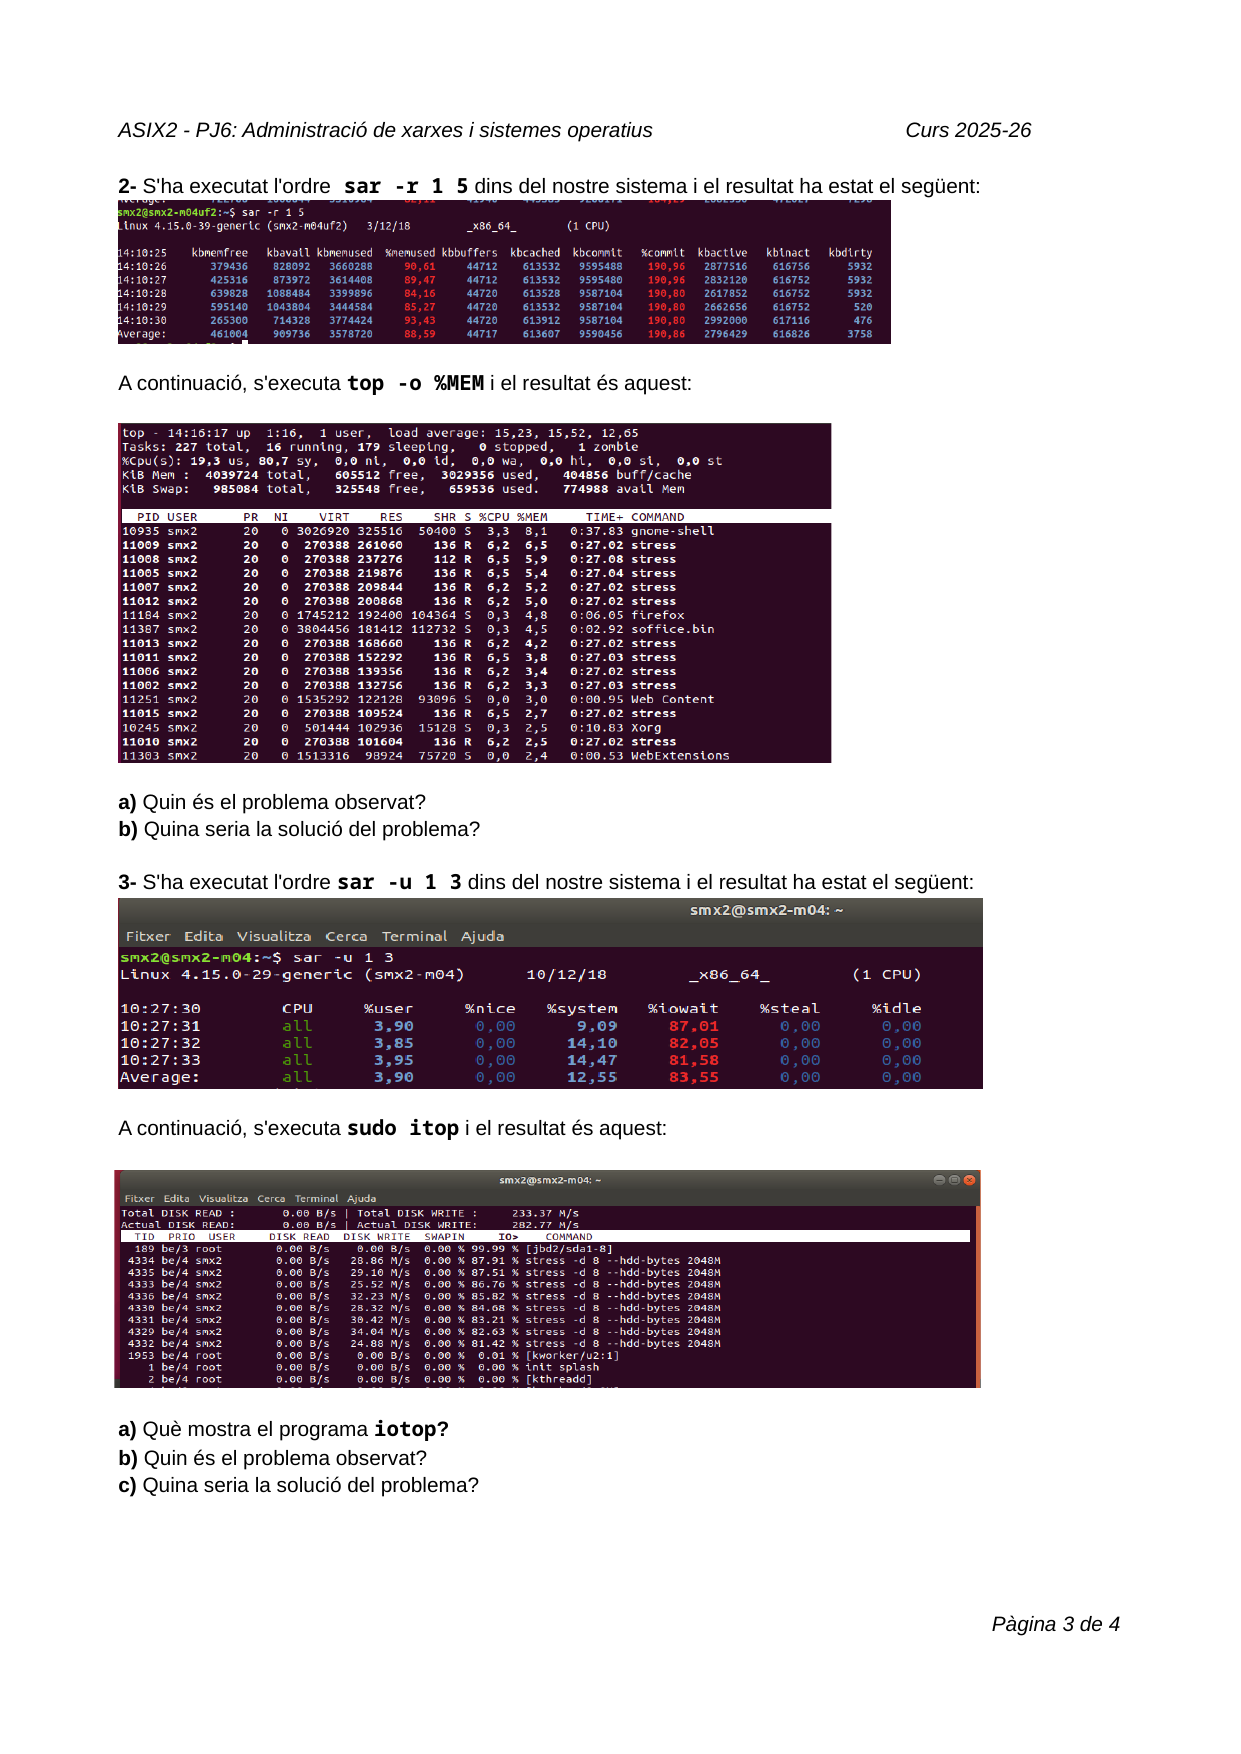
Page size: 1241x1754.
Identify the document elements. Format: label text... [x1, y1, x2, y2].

text b) Quin és el problema observat? [118, 1446, 1122, 1469]
picture [118, 898, 983, 1089]
text a) Què mostra el programa iotop? [118, 1414, 1122, 1443]
text A continuació, s'executa top -o %MEM i el resultat és aquest: [118, 368, 1122, 396]
picture [114, 1170, 981, 1388]
picture [118, 200, 891, 344]
text 2- S'ha executat l'ordre sar -r 1 5 dins del nostre sistema i el resultat ha estat el següent: [118, 172, 1122, 200]
text a) Quin és el problema observat? [118, 790, 1122, 814]
text c) Quina seria la solució del problema? [118, 1472, 1122, 1496]
text A continuació, s'executa sudo itop i el resultat és aquest: [118, 1113, 1122, 1141]
picture [118, 423, 832, 763]
text b) Quina seria la solució del problema? [118, 817, 1122, 841]
text 3- S'ha executat l'ordre sar -u 1 3 dins del nostre sistema i el resultat ha estat el següent: [118, 867, 1122, 896]
